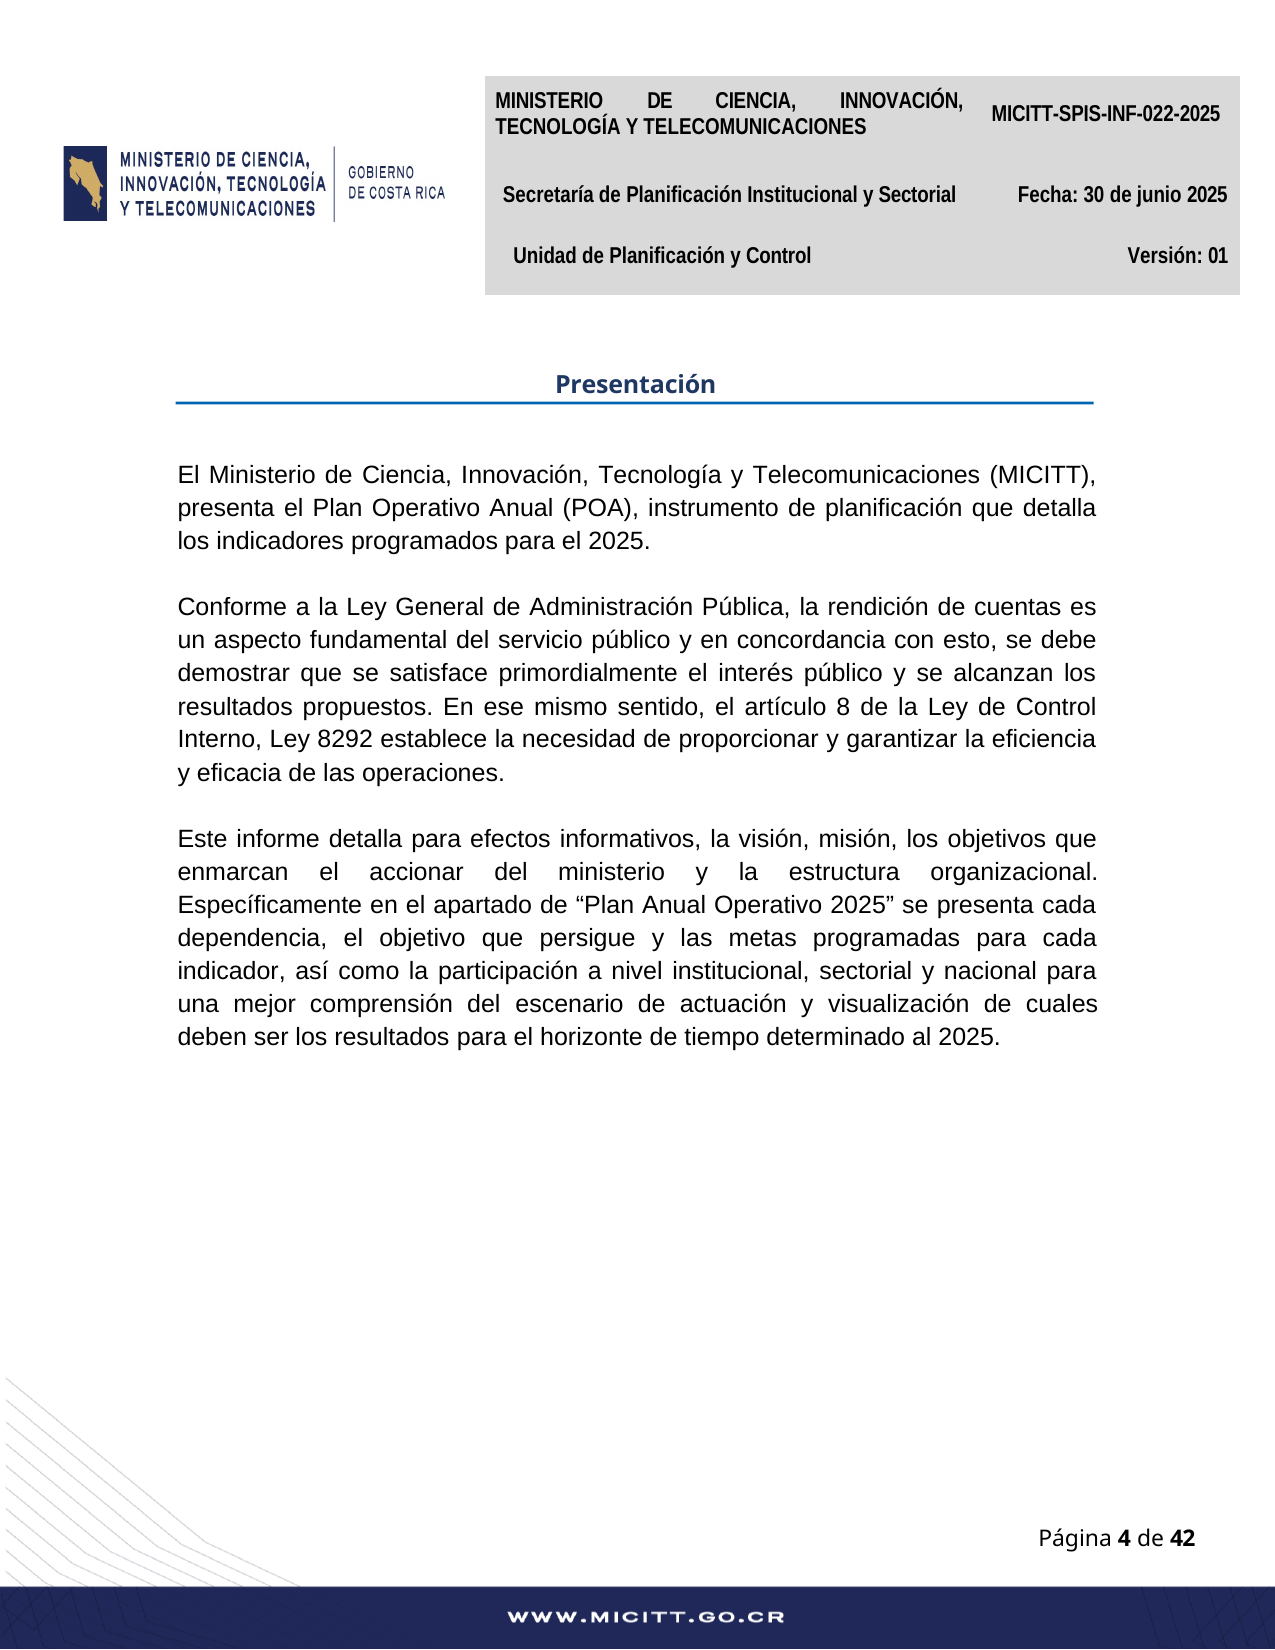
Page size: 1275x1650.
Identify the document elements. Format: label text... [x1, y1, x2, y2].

subtitle Presentación [37, 367, 1233, 401]
text El Ministerio de Ciencia, Innovación, Tecnología y Telecomunicaciones (MICITT), presenta el Plan Operativo Anual (POA), instrumento de planificación que detalla los indicadores programados para el 2025. [177, 460, 1098, 555]
text Conforme a la Ley General de Administración Pública, la rendición de cuentas es un aspecto fundamental del servicio público y en concordancia con esto, se debe demostrar que se satisface primordialmente el interés público y se alcanzan los resultados propuestos. En ese mismo sentido, el artículo 8 de la Ley de Control Interno, Ley 8292 establece la necesidad de proporcionar y garantizar la eficiencia y eficacia de las operaciones. [177, 592, 1098, 786]
text Este informe detalla para efectos informativos, la visión, misión, los objetivos que enmarcan el accionar del ministerio y la estructura organizacional. Específicamente en el apartado de “Plan Anual Operativo 2025” se presenta cada dependencia, el objetivo que persigue y las metas programadas para cada indicador, así como la participación a nivel institucional, sectorial y nacional para una mejor comprensión del escenario de actuación y visualización de cuales deben ser los resultados para el horizonte de tiempo determinado al 2025. [177, 824, 1098, 1051]
